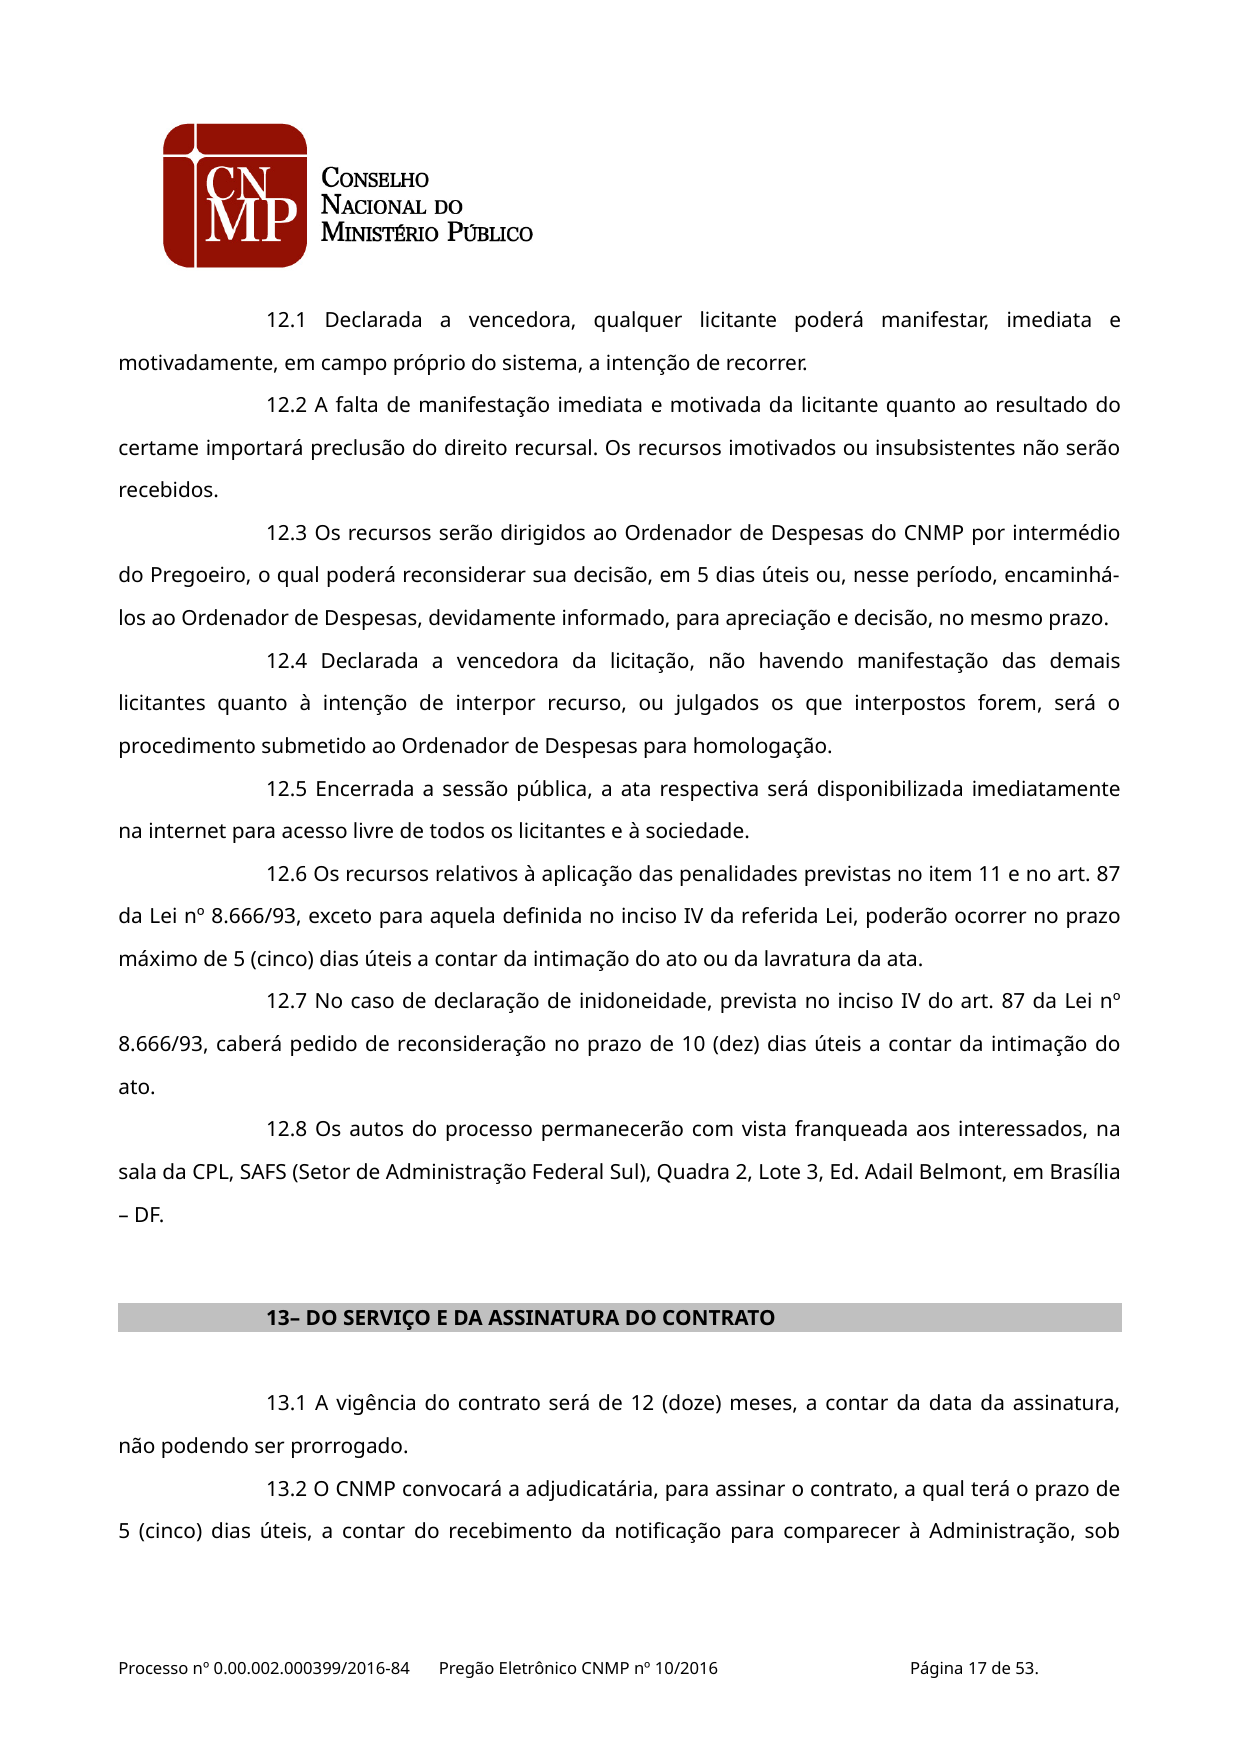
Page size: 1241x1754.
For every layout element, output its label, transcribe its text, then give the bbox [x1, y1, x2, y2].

text 12.4 Declarada a vencedora da licitação, não havendo manifestação das demais licitantes quanto à intenção de interpor recurso, ou julgados os que interpostos forem, será o procedimento submetido ao Ordenador de Despesas para homologação. [118, 646, 1122, 759]
text 12.3 Os recursos serão dirigidos ao Ordenador de Despesas do CNMP por intermédio do Pregoeiro, o qual poderá reconsiderar sua decisão, em 5 dias úteis ou, nesse período, encaminhá-los ao Ordenador de Despesas, devidamente informado, para apreciação e decisão, no mesmo prazo. [118, 518, 1122, 632]
text 12.7 No caso de declaração de inidoneidade, prevista no inciso IV do art. 87 da Lei nº 8.666/93, caberá pedido de reconsideração no prazo de 10 (dez) dias úteis a contar da intimação do ato. [118, 987, 1122, 1100]
text 13.2 O CNMP convocará a adjudicatária, para assinar o contrato, a qual terá o prazo de 5 (cinco) dias úteis, a contar do recebimento da notificação para comparecer à Administração, sob [118, 1474, 1122, 1545]
text 12.2 A falta de manifestação imediata e motivada da licitante quanto ao resultado do certame importará preclusão do direito recursal. Os recursos imotivados ou insubsistentes não serão recebidos. [118, 390, 1122, 504]
text 12.5 Encerrada a sessão pública, a ata respectiva será disponibilizada imediatamente na internet para acesso livre de todos os licitantes e à sociedade. [118, 774, 1122, 845]
text 13– DO SERVIÇO E DA ASSINATURA DO CONTRATO [118, 1303, 1122, 1332]
text 12.8 Os autos do processo permanecerão com vista franqueada aos interessados, na sala da CPL, SAFS (Setor de Administração Federal Sul), Quadra 2, Lote 3, Ed. Adail Belmont, em Brasília – DF. [118, 1114, 1122, 1228]
text 12.1 Declarada a vencedora, qualquer licitante poderá manifestar, imediata e motivadamente, em campo próprio do sistema, a intenção de recorrer. [118, 305, 1122, 376]
picture [138, 100, 549, 290]
text 13.1 A vigência do contrato será de 12 (doze) meses, a contar da data da assinatura, não podendo ser prorrogado. [118, 1388, 1122, 1459]
text 12.6 Os recursos relativos à aplicação das penalidades previstas no item 11 e no art. 87 da Lei nº 8.666/93, exceto para aquela definida no inciso IV da referida Lei, poderão ocorrer no prazo máximo de 5 (cinco) dias úteis a contar da intimação do ato ou da lavratura da ata. [118, 859, 1122, 972]
